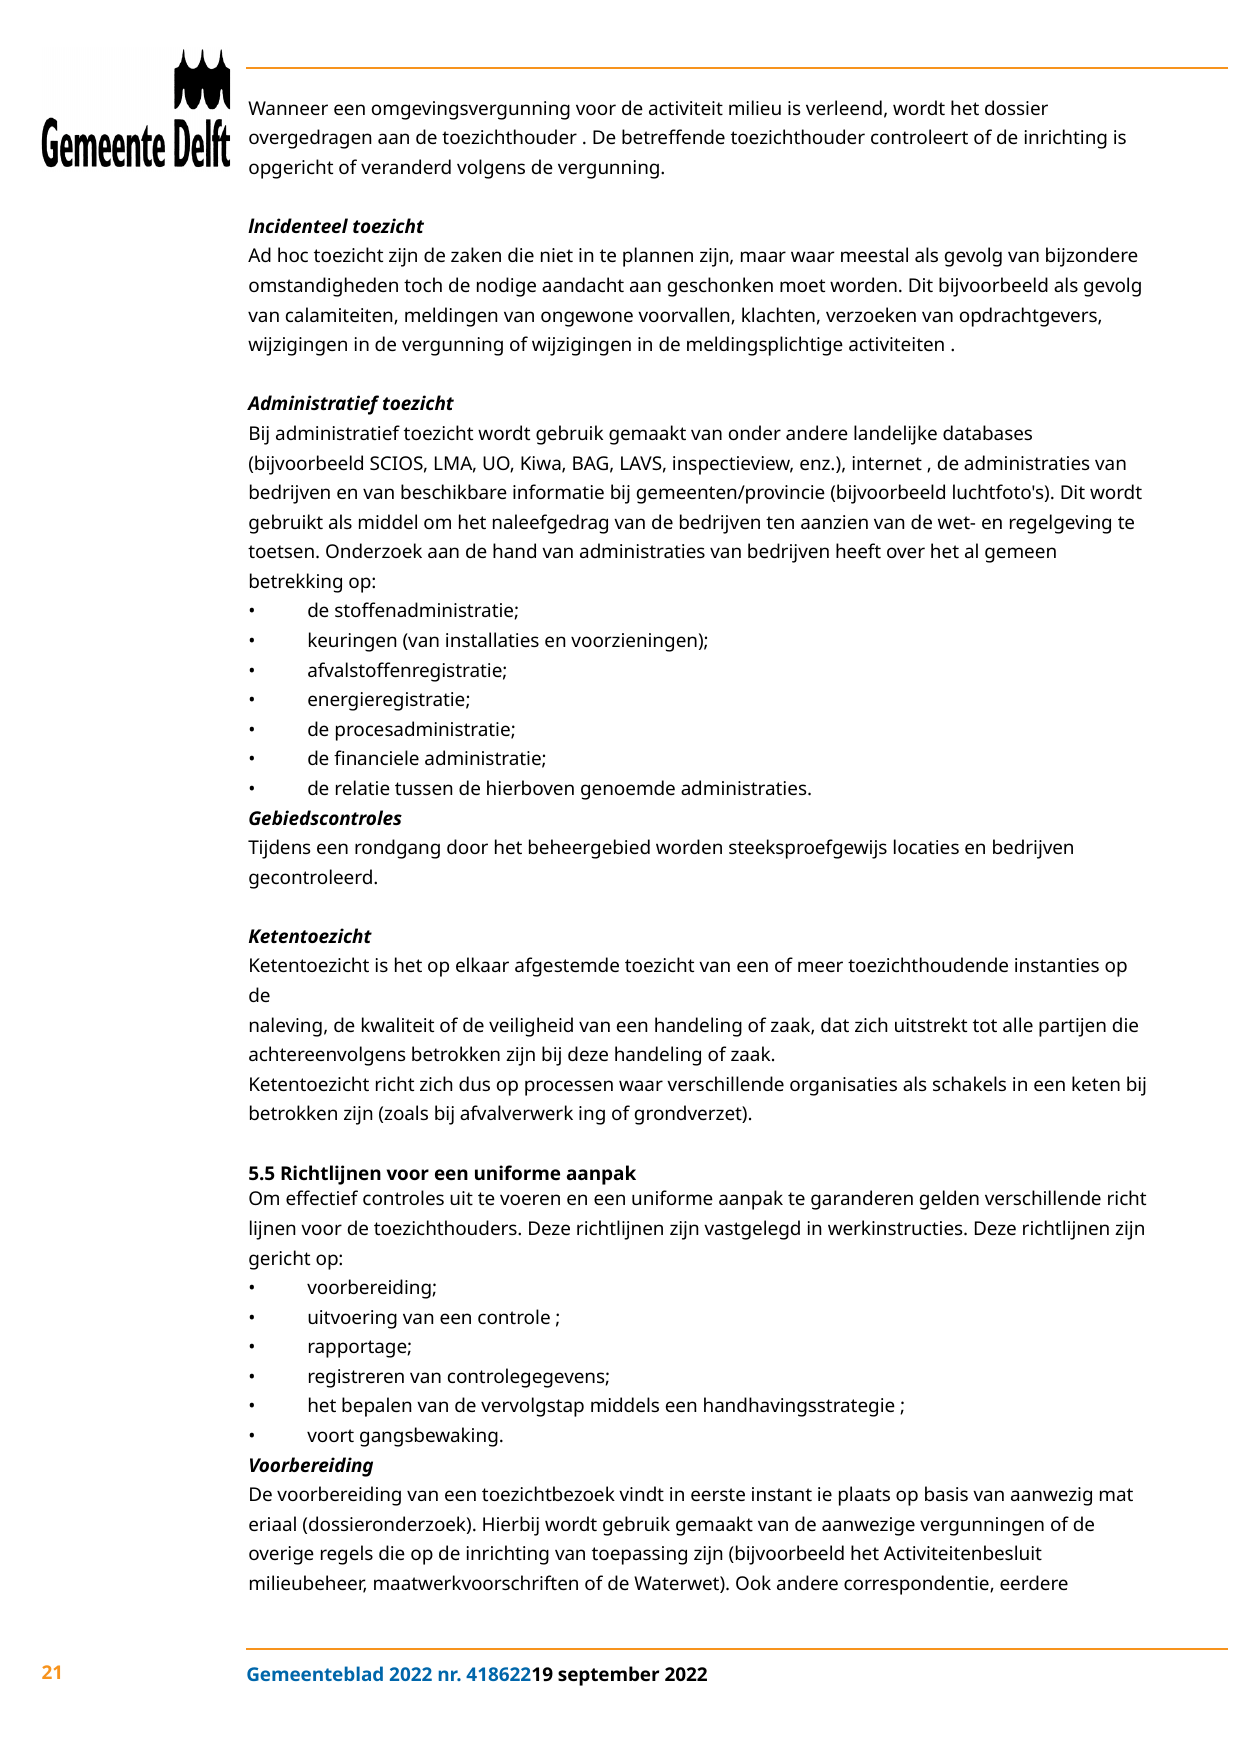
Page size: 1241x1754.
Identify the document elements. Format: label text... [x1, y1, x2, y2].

list uitvoering van een controle ; [248, 1304, 1152, 1329]
list voort gangsbewaking. [248, 1422, 1152, 1448]
text 5.5 Richtlijnen voor een uniforme aanpak [248, 1160, 1152, 1186]
text Wanneer een omgevingsvergunning voor de activiteit milieu is verleend, wordt het dossier overgedragen aan de toezichthouder . De betreffende toezichthouder controleert of de inrichting is opgericht of veranderd volgens de vergunning. [248, 95, 1152, 180]
list het bepalen van de vervolgstap middels een handhavingsstrategie ; [248, 1393, 1152, 1418]
text Voorbereiding [248, 1452, 1152, 1477]
text Gebiedscontroles [248, 805, 1152, 831]
text Ketentoezicht richt zich dus op processen waar verschillende organisaties als schakels in een keten bij betrokken zijn (zoals bij afvalverwerk ing of grondverzet). [248, 1071, 1152, 1126]
list de relatie tussen de hierboven genoemde administraties. [248, 775, 1152, 801]
text Ad hoc toezicht zijn de zaken die niet in te plannen zijn, maar waar meestal als gevolg van bijzondere omstandigheden toch de nodige aandacht aan geschonken moet worden. Dit bijvoorbeeld als gevolg van calamiteiten, meldingen van ongewone voorvallen, klachten, verzoeken van opdrachtgevers, wijzigingen in de vergunning of wijzigingen in de meldingsplichtige activiteiten . [248, 243, 1152, 357]
text Tijdens een rondgang door het beheergebied worden steeksproefgewijs locaties en bedrijven gecontroleerd. [248, 834, 1152, 890]
text Administratief toezicht [248, 391, 1152, 416]
list afvalstoffenregistratie; [248, 657, 1152, 683]
list keuringen (van installaties en voorzieningen); [248, 627, 1152, 653]
text Om effectief controles uit te voeren en een uniforme aanpak te garanderen gelden verschillende richt lijnen voor de toezichthouders. Deze richtlijnen zijn vastgelegd in werkinstructies. Deze richtlijnen zijn gericht op: [248, 1186, 1152, 1270]
text lncidenteel toezicht [248, 213, 1152, 239]
picture [41, 47, 231, 172]
text Ketentoezicht [248, 923, 1152, 949]
list registreren van controlegegevens; [248, 1363, 1152, 1389]
list de procesadministratie; [248, 716, 1152, 742]
list de financiele administratie; [248, 746, 1152, 771]
text Ketentoezicht is het op elkaar afgestemde toezicht van een of meer toezichthoudende instanties op de [248, 953, 1152, 1008]
list voorbereiding; [248, 1274, 1152, 1300]
list rapportage; [248, 1333, 1152, 1359]
list energieregistratie; [248, 686, 1152, 712]
text De voorbereiding van een toezichtbezoek vindt in eerste instant ie plaats op basis van aanwezig mat eriaal (dossieronderzoek). Hierbij wordt gebruik gemaakt van de aanwezige vergunningen of de overige regels die op de inrichting van toepassing zijn (bijvoorbeeld het Activiteitenbesluit milieubeheer, maatwerkvoorschriften of de Waterwet). Ook andere correspondentie, eerdere [248, 1481, 1152, 1596]
list de stoffenadministratie; [248, 598, 1152, 623]
text naleving, de kwaliteit of de veiligheid van een handeling of zaak, dat zich uitstrekt tot alle partijen die achtereenvolgens betrokken zijn bij deze handeling of zaak. [248, 1012, 1152, 1067]
text Bij administratief toezicht wordt gebruik gemaakt van onder andere landelijke databases (bijvoorbeeld SCIOS, LMA, UO, Kiwa, BAG, LAVS, inspectieview, enz.), internet , de administraties van bedrijven en van beschikbare informatie bij gemeenten/provincie (bijvoorbeeld luchtfoto's). Dit wordt gebruikt als middel om het naleefgedrag van de bedrijven ten aanzien van de wet- en regelgeving te toetsen. Onderzoek aan de hand van administraties van bedrijven heeft over het al gemeen betrekking op: [248, 420, 1152, 594]
